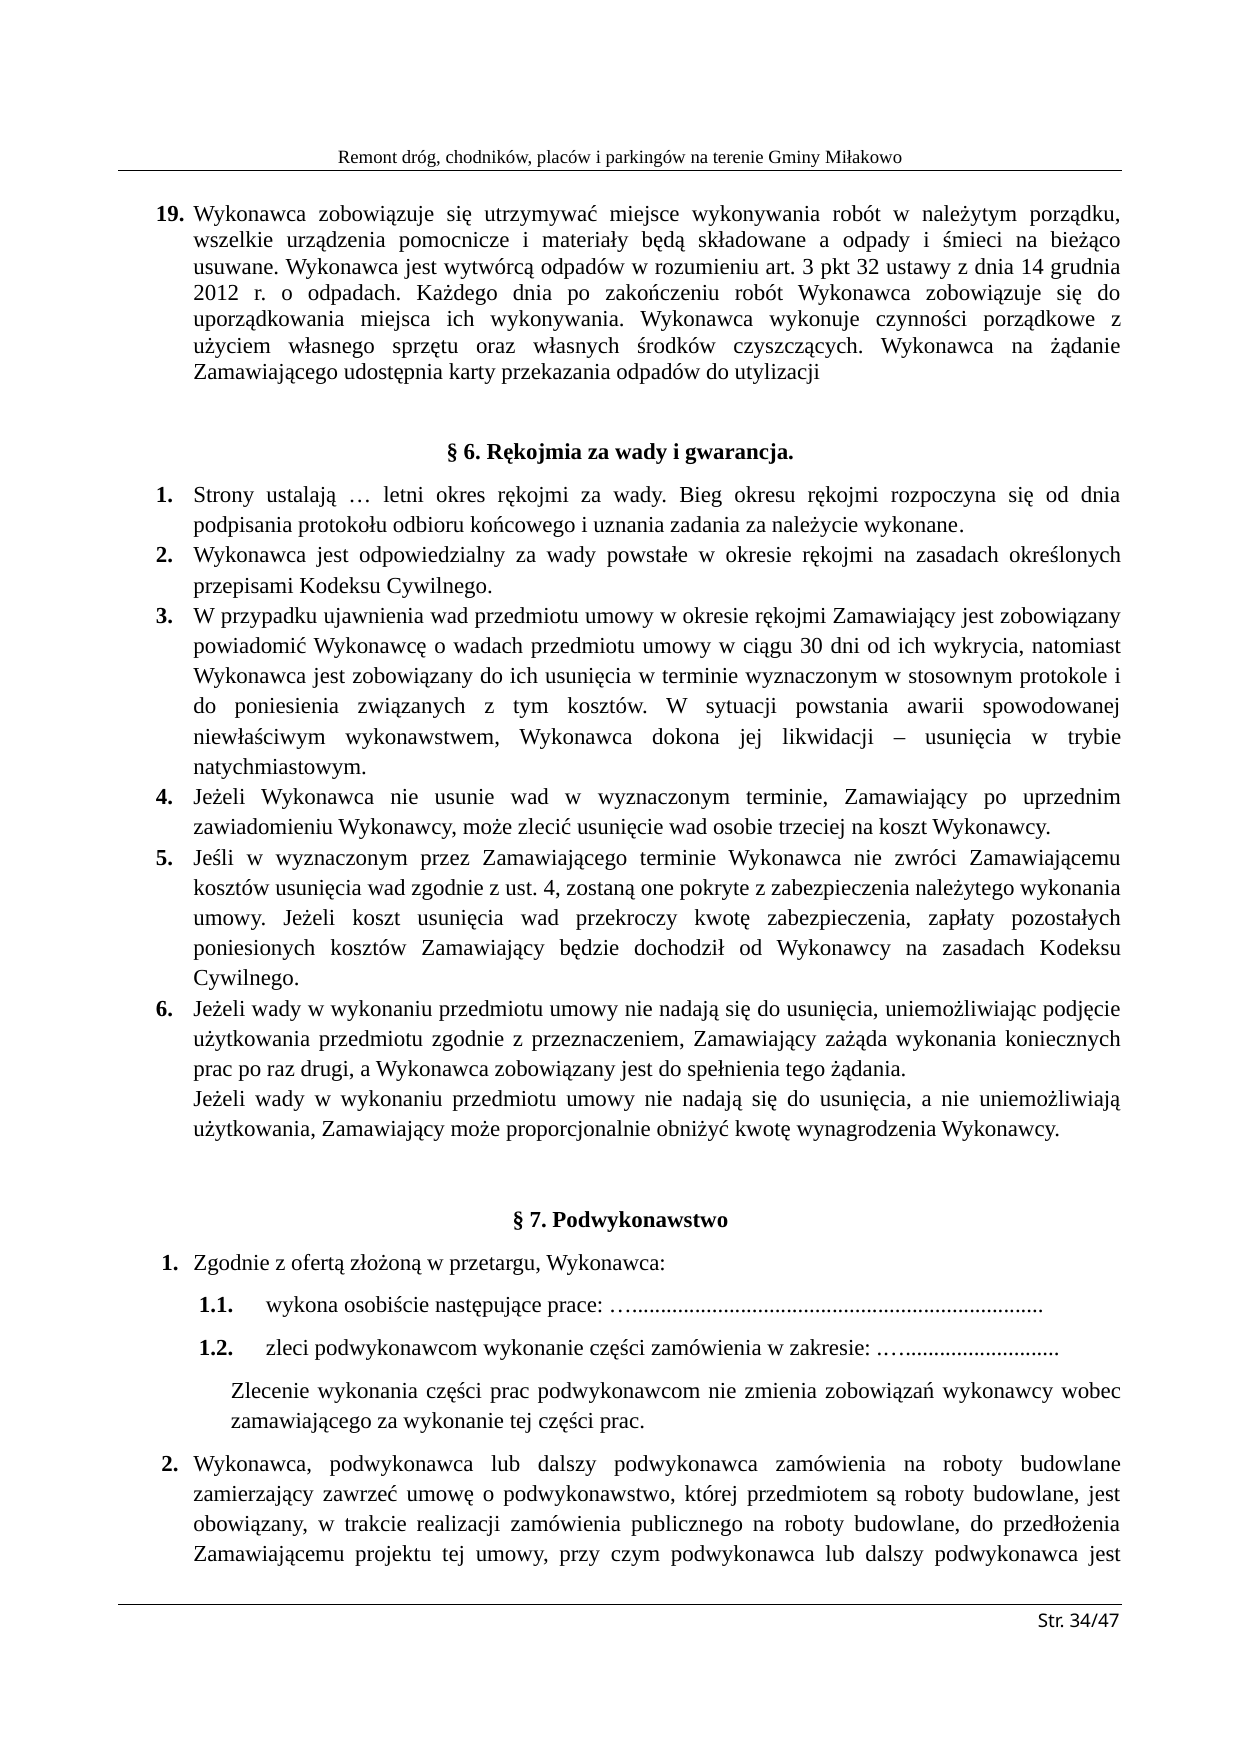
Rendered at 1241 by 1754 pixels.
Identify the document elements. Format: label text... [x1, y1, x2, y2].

text § 6. Rękojmia za wady i gwarancja. [118, 438, 1122, 465]
list Strony ustalają … letni okres rękojmi za wady. Bieg okresu rękojmi rozpoczyna się od dnia podpisania protokołu odbioru końcowego i uznania zadania za należycie wykonane. [156, 481, 1122, 538]
list Jeżeli wady w wykonaniu przedmiotu umowy nie nadają się do usunięcia, a nie uniemożliwiają użytkowania, Zamawiający może proporcjonalnie obniżyć kwotę wynagrodzenia Wykonawcy. [156, 1085, 1122, 1142]
text § 7. Podwykonawstwo [118, 1206, 1122, 1232]
list W przypadku ujawnienia wad przedmiotu umowy w okresie rękojmi Zamawiający jest zobowiązany powiadomić Wykonawcę o wadach przedmiotu umowy w ciągu 30 dni od ich wykrycia, natomiast Wykonawca jest zobowiązany do ich usunięcia w terminie wyznaczonym w stosownym protokole i do poniesienia związanych z tym kosztów. W sytuacji powstania awarii spowodowanej niewłaściwym wykonawstwem, Wykonawca dokona jej likwidacji – usunięcia w trybie natychmiastowym. [156, 602, 1122, 779]
list Jeżeli Wykonawca nie usunie wad w wyznaczonym terminie, Zamawiający po uprzednim zawiadomieniu Wykonawcy, może zlecić usunięcie wad osobie trzeciej na koszt Wykonawcy. [156, 783, 1122, 840]
list wykona osobiście następujące prace: …........................................................................ [193, 1291, 1122, 1318]
list Wykonawca zobowiązuje się utrzymywać miejsce wykonywania robót w należytym porządku, wszelkie urządzenia pomocnicze i materiały będą składowane a odpady i śmieci na bieżąco usuwane. Wykonawca jest wytwórcą odpadów w rozumieniu art. 3 pkt 32 ustawy z dnia 14 grudnia 2012 r. o odpadach. Każdego dnia po zakończeniu robót Wykonawca zobowiązuje się do uporządkowania miejsca ich wykonywania. Wykonawca wykonuje czynności porządkowe z użyciem własnego sprzętu oraz własnych środków czyszczących. Wykonawca na żądanie Zamawiającego udostępnia karty przekazania odpadów do utylizacji [156, 200, 1122, 384]
list Jeśli w wyznaczonym przez Zamawiającego terminie Wykonawca nie zwróci Zamawiającemu kosztów usunięcia wad zgodnie z ust. 4, zostaną one pokryte z zabezpieczenia należytego wykonania umowy. Jeżeli koszt usunięcia wad przekroczy kwotę zabezpieczenia, zapłaty pozostałych poniesionych kosztów Zamawiający będzie dochodził od Wykonawcy na zasadach Kodeksu Cywilnego. [156, 843, 1122, 991]
list Zgodnie z ofertą złożoną w przetargu, Wykonawca: [156, 1249, 1122, 1275]
list zleci podwykonawcom wykonanie części zamówienia w zakresie: .…........................... [193, 1334, 1122, 1361]
list Jeżeli wady w wykonaniu przedmiotu umowy nie nadają się do usunięcia, uniemożliwiając podjęcie użytkowania przedmiotu zgodnie z przeznaczeniem, Zamawiający zażąda wykonania koniecznych prac po raz drugi, a Wykonawca zobowiązany jest do spełnienia tego żądania. [156, 994, 1122, 1081]
list Wykonawca jest odpowiedzialny za wady powstałe w okresie rękojmi na zasadach określonych przepisami Kodeksu Cywilnego. [156, 541, 1122, 598]
list Zlecenie wykonania części prac podwykonawcom nie zmienia zobowiązań wykonawcy wobec zamawiającego za wykonanie tej części prac. [193, 1377, 1122, 1433]
list Wykonawca, podwykonawca lub dalszy podwykonawca zamówienia na roboty budowlane zamierzający zawrzeć umowę o podwykonawstwo, której przedmiotem są roboty budowlane, jest obowiązany, w trakcie realizacji zamówienia publicznego na roboty budowlane, do przedłożenia Zamawiającemu projektu tej umowy, przy czym podwykonawca lub dalszy podwykonawca jest [156, 1450, 1122, 1567]
